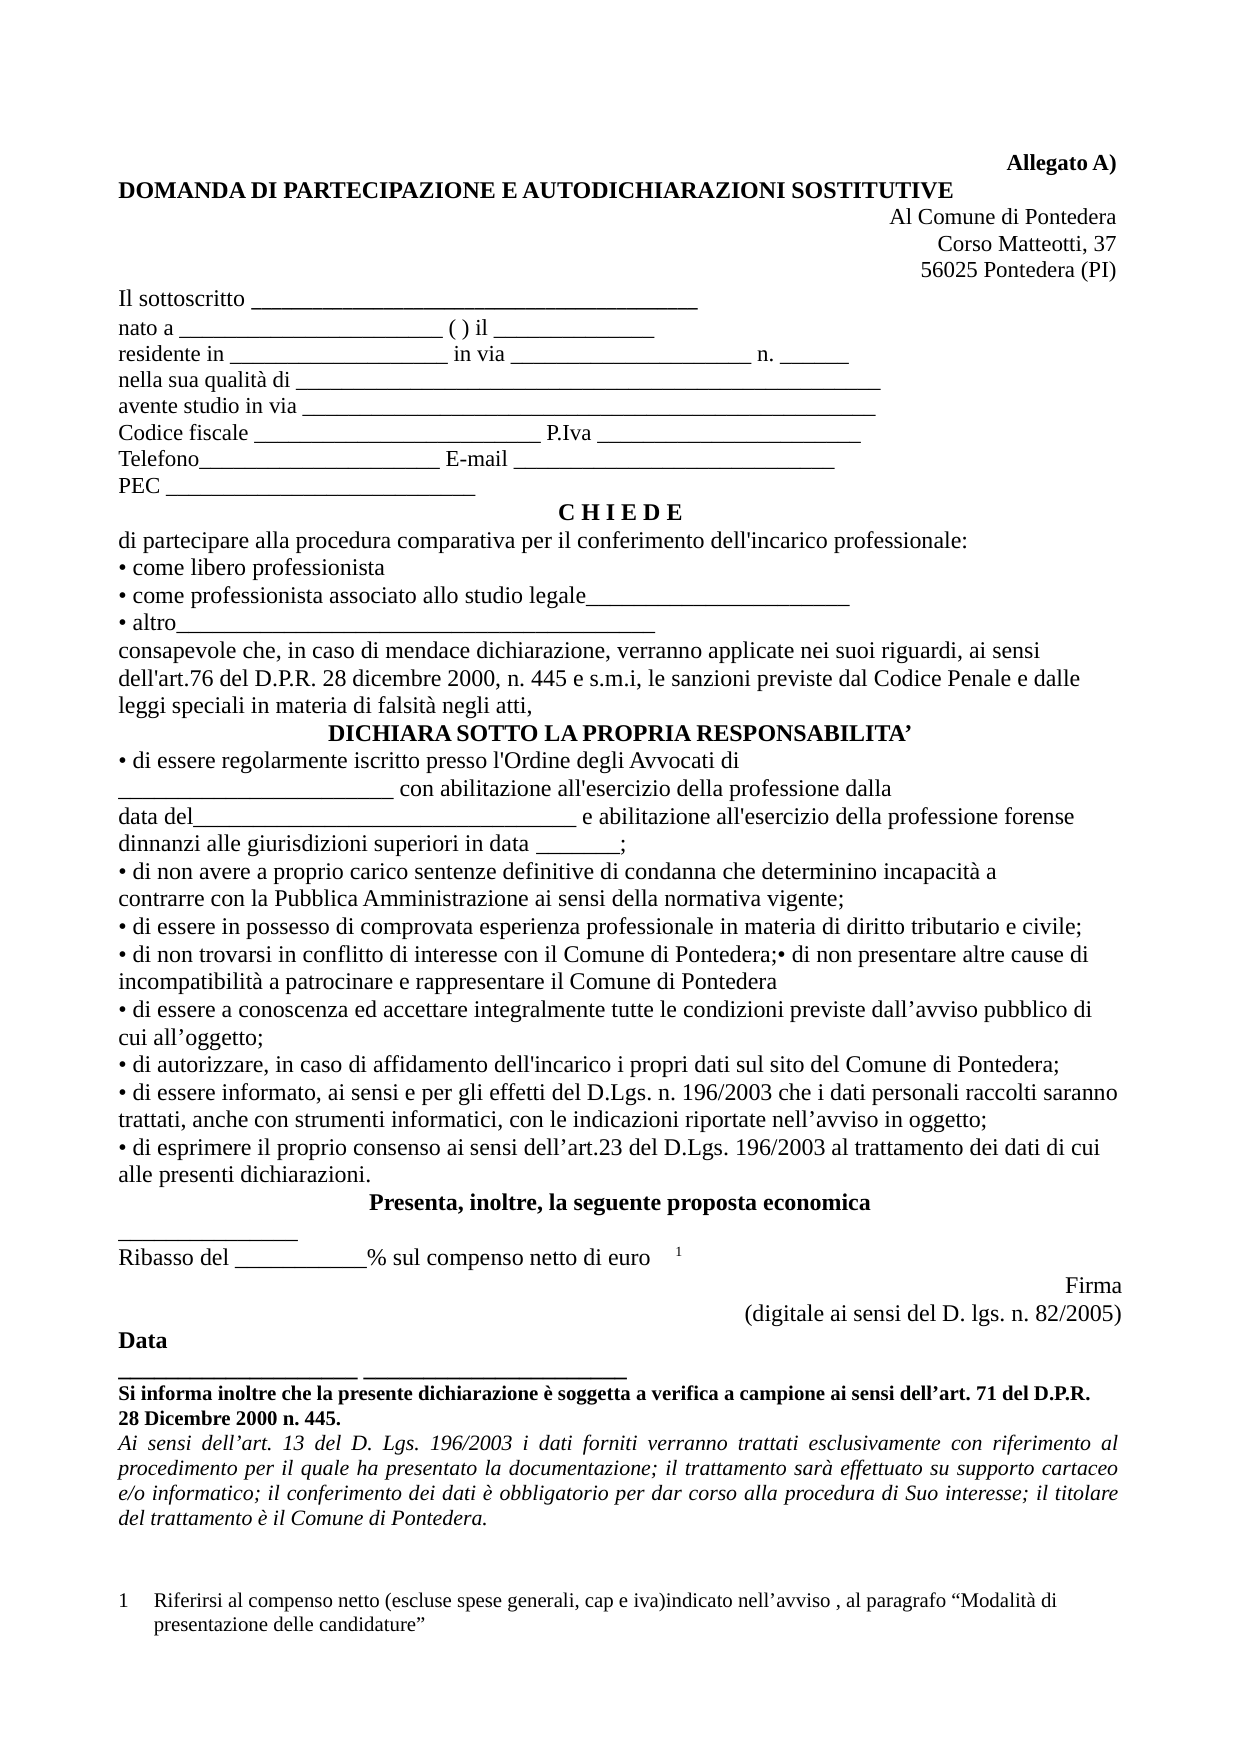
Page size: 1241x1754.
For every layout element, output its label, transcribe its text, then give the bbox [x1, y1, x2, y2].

text • di non avere a proprio carico sentenze definitive di condanna che determinino incapacità a [118, 857, 1122, 884]
text 28 Dicembre 2000 n. 445. [118, 1405, 1122, 1429]
text • di esprimere il proprio consenso ai sensi dell’art.23 del D.Lgs. 196/2003 al trattamento dei dati di cui alle presenti dichiarazioni. [118, 1133, 1122, 1188]
text • come libero professionista [118, 553, 1122, 581]
text (digitale ai sensi del D. lgs. n. 82/2005) [118, 1298, 1122, 1326]
text nella sua qualità di ___________________________________________________ [118, 366, 1122, 393]
text _______________________ con abilitazione all'esercizio della professione dalla [118, 774, 1122, 802]
text ____________________ ______________________ [118, 1354, 1122, 1381]
text • di autorizzare, in caso di affidamento dell'incarico i propri dati sul sito del Comune di Pontedera; [118, 1050, 1122, 1078]
text Al Comune di Pontedera [118, 203, 1122, 229]
text nato a _______________________ ( ) il ______________ [118, 313, 1122, 340]
text Firma [118, 1271, 1122, 1298]
text • di non trovarsi in conflitto di interesse con il Comune di Pontedera;• di non presentare altre cause di incompatibilità a patrocinare e rappresentare il Comune di Pontedera [118, 940, 1122, 995]
text Riferirsi al compenso netto (escluse spese generali, cap e iva)indicato nell’avviso , al paragrafo “Modalità di presentazione delle candidature” [118, 1588, 1122, 1636]
text data del________________________________ e abilitazione all'esercizio della professione forense dinnanzi alle giurisdizioni superiori in data ­_______; [118, 802, 1122, 857]
text Presenta, inoltre, la seguente proposta economica [118, 1188, 1122, 1216]
text Ai sensi dell’art. 13 del D. Lgs. 196/2003 i dati forniti verranno trattati esclusivamente con riferimento al procedimento per il quale ha presentato la documentazione; il trattamento sarà effettuato su supporto cartaceo e/o informatico; il conferimento dei dati è obbligatorio per dar corso alla procedura di Suo interesse; il titolare del trattamento è il Comune di Pontedera. [118, 1429, 1122, 1530]
text 56025 Pontedera (PI) [118, 256, 1122, 282]
text DICHIARA SOTTO LA PROPRIA RESPONSABILITA’ [118, 719, 1122, 746]
text avente studio in via __________________________________________________ [118, 393, 1122, 419]
text C H I E D E [118, 498, 1122, 526]
text consapevole che, in caso di mendace dichiarazione, verranno applicate nei suoi riguardi, ai sensi dell'art.76 del D.P.R. 28 dicembre 2000, n. 445 e s.m.i, le sanzioni previste dal Codice Penale e dalle leggi speciali in materia di falsità negli atti, [118, 636, 1122, 719]
text Allegato A) [118, 147, 1122, 176]
text Corso Matteotti, 37 [118, 229, 1122, 256]
text Ribasso del ___________% sul compenso netto di euro [118, 1243, 1122, 1271]
text Si informa inoltre che la presente dichiarazione è soggetta a verifica a campione ai sensi dell’art. 71 del D.P.R. [118, 1381, 1122, 1405]
text Telefono_____________________ E-mail ____________________________ [118, 445, 1122, 472]
text Codice fiscale _________________________ P.Iva _______________________ [118, 419, 1122, 445]
text Il sottoscritto ____________________________________________ [118, 282, 1122, 313]
text • come professionista associato allo studio legale______________________ [118, 581, 1122, 608]
text DOMANDA DI PARTECIPAZIONE E AUTODICHIARAZIONI SOSTITUTIVE [118, 176, 1122, 203]
text _______________ [118, 1216, 1122, 1243]
text • di essere a conoscenza ed accettare integralmente tutte le condizioni previste dall’avviso pubblico di cui all’oggetto; [118, 995, 1122, 1050]
text PEC ___________________________ [118, 472, 1122, 498]
text Data [118, 1326, 1122, 1354]
text • di essere in possesso di comprovata esperienza professionale in materia di diritto tributario e civile; [118, 912, 1122, 940]
text • di essere informato, ai sensi e per gli effetti del D.Lgs. n. 196/2003 che i dati personali raccolti saranno trattati, anche con strumenti informatici, con le indicazioni riportate nell’avviso in oggetto; [118, 1078, 1122, 1133]
text • di essere regolarmente iscritto presso l'Ordine degli Avvocati di [118, 746, 1122, 774]
text di partecipare alla procedura comparativa per il conferimento dell'incarico professionale: [118, 526, 1122, 553]
text residente in ___________________ in via _____________________ n. ______ [118, 340, 1122, 366]
text • altro________________________________________ [118, 608, 1122, 636]
text contrarre con la Pubblica Amministrazione ai sensi della normativa vigente; [118, 884, 1122, 912]
